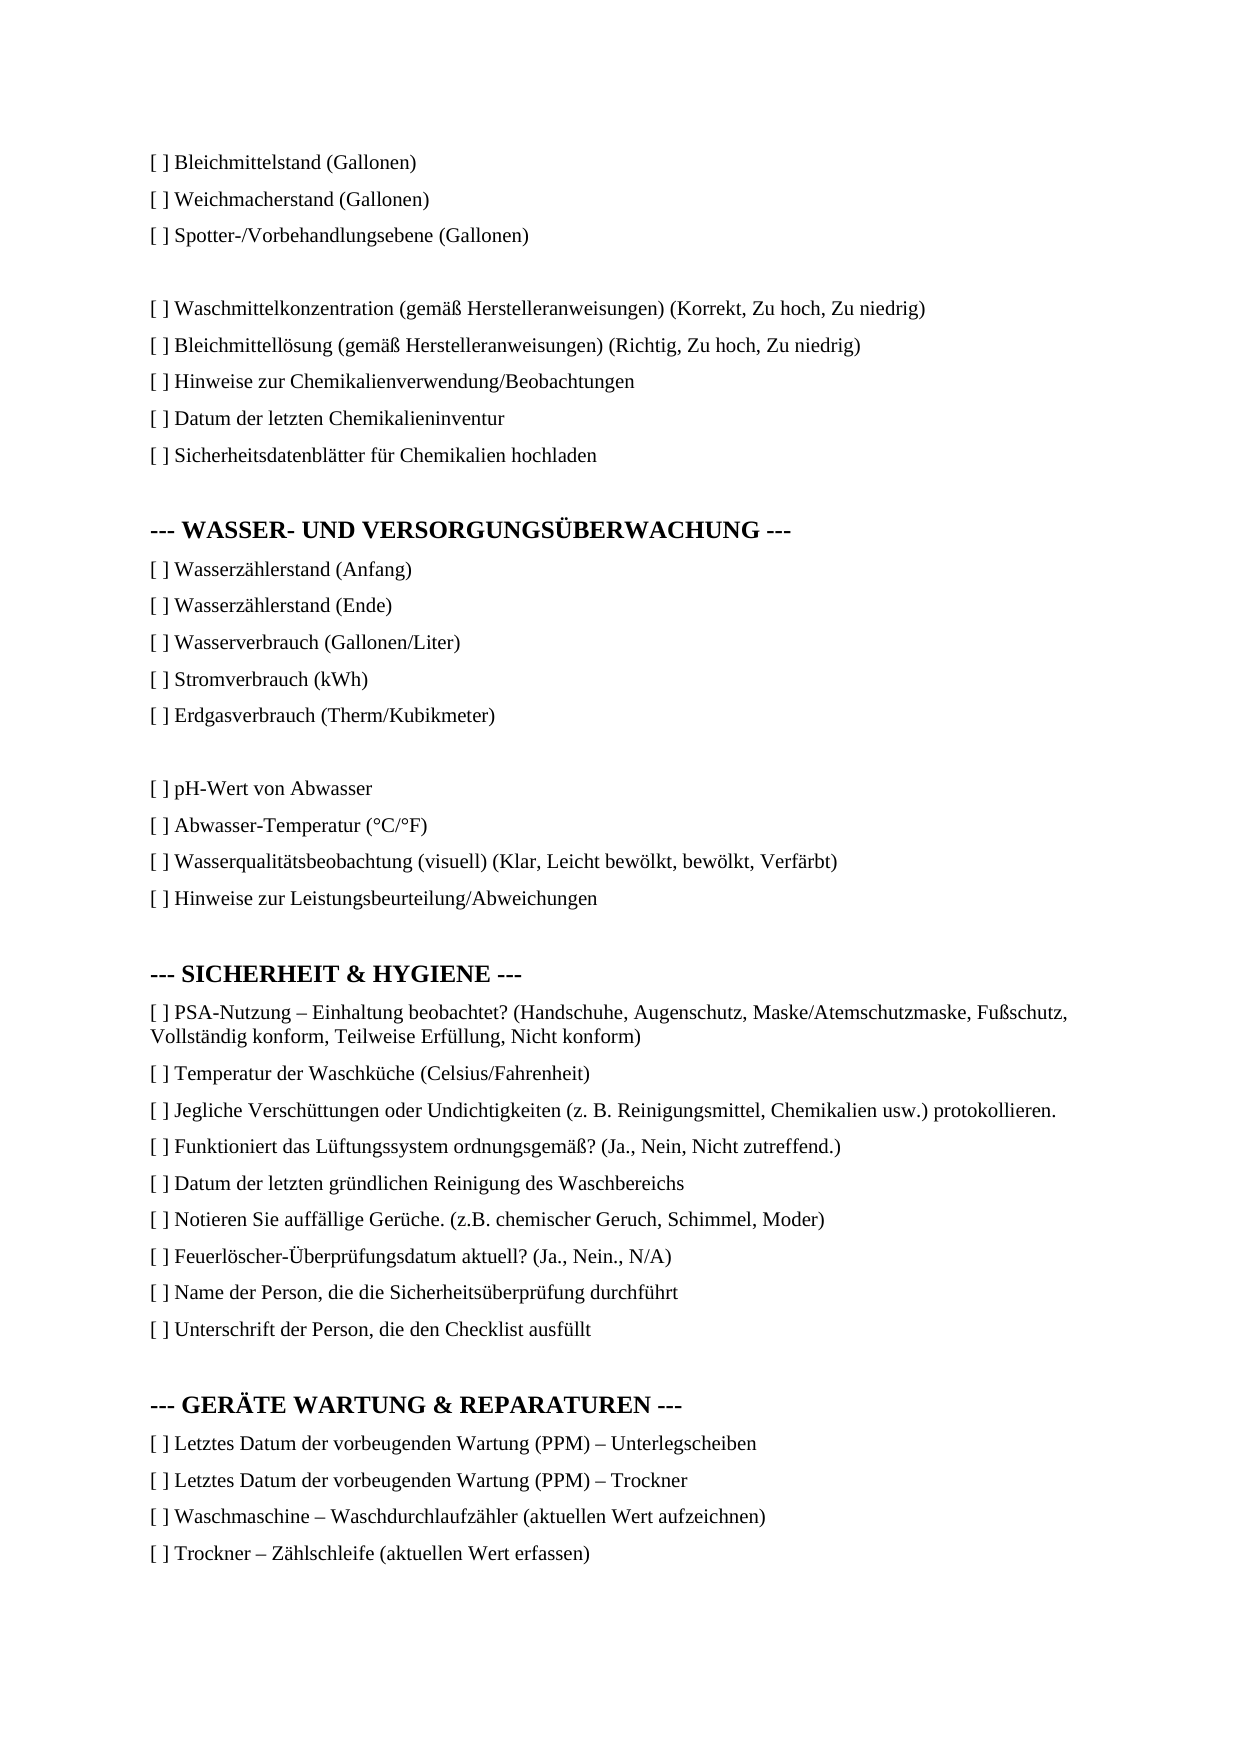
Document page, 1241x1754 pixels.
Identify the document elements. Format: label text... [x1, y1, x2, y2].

text [ ] Notieren Sie auffällige Gerüche. (z.B. chemischer Geruch, Schimmel, Moder) [150, 1207, 1090, 1231]
text [ ] Stromverbrauch (kWh) [150, 667, 1090, 691]
text [ ] Weichmacherstand (Gallonen) [150, 187, 1090, 211]
text [ ] Funktioniert das Lüftungssystem ordnungsgemäß? (Ja., Nein, Nicht zutreffend.) [150, 1134, 1090, 1158]
text --- SICHERHEIT & HYGIENE --- [150, 959, 1090, 988]
text [ ] Feuerlöscher-Überprüfungsdatum aktuell? (Ja., Nein., N/A) [150, 1244, 1090, 1268]
text [ ] PSA-Nutzung – Einhaltung beobachtet? (Handschuhe, Augenschutz, Maske/Atemschutzmaske, Fußschutz, Vollständig konform, Teilweise Erfüllung, Nicht konform) [150, 1000, 1090, 1048]
text [ ] Abwasser-Temperatur (°C/°F) [150, 813, 1090, 837]
text [ ] Name der Person, die die Sicherheitsüberprüfung durchführt [150, 1280, 1090, 1304]
text --- WASSER- UND VERSORGUNGSÜBERWACHUNG --- [150, 516, 1090, 544]
text [ ] Trockner – Zählschleife (aktuellen Wert erfassen) [150, 1541, 1090, 1565]
text [ ] Wasserqualitätsbeobachtung (visuell) (Klar, Leicht bewölkt, bewölkt, Verfärbt) [150, 849, 1090, 873]
text [ ] Wasserzählerstand (Anfang) [150, 557, 1090, 581]
text [ ] Wasserzählerstand (Ende) [150, 593, 1090, 617]
text [ ] Bleichmittellösung (gemäß Herstelleranweisungen) (Richtig, Zu hoch, Zu niedrig) [150, 333, 1090, 357]
text [ ] Jegliche Verschüttungen oder Undichtigkeiten (z. B. Reinigungsmittel, Chemikalien usw.) protokollieren. [150, 1097, 1090, 1122]
text [ ] Letztes Datum der vorbeugenden Wartung (PPM) – Trockner [150, 1468, 1090, 1492]
text [ ] Letztes Datum der vorbeugenden Wartung (PPM) – Unterlegscheiben [150, 1431, 1090, 1455]
text [ ] Datum der letzten Chemikalieninventur [150, 406, 1090, 430]
text [ ] Sicherheitsdatenblätter für Chemikalien hochladen [150, 442, 1090, 467]
text [ ] pH-Wert von Abwasser [150, 776, 1090, 800]
text [ ] Datum der letzten gründlichen Reinigung des Waschbereichs [150, 1171, 1090, 1195]
text [ ] Waschmaschine – Waschdurchlaufzähler (aktuellen Wert aufzeichnen) [150, 1504, 1090, 1528]
text [ ] Erdgasverbrauch (Therm/Kubikmeter) [150, 703, 1090, 727]
text [ ] Wasserverbrauch (Gallonen/Liter) [150, 630, 1090, 654]
text [ ] Hinweise zur Chemikalienverwendung/Beobachtungen [150, 369, 1090, 393]
text [ ] Unterschrift der Person, die den Checklist ausfüllt [150, 1317, 1090, 1341]
text [ ] Bleichmittelstand (Gallonen) [150, 150, 1090, 174]
text [ ] Spotter-/Vorbehandlungsebene (Gallonen) [150, 223, 1090, 247]
text [ ] Temperatur der Waschküche (Celsius/Fahrenheit) [150, 1061, 1090, 1085]
text --- GERÄTE WARTUNG & REPARATUREN --- [150, 1390, 1090, 1419]
text [ ] Waschmittelkonzentration (gemäß Herstelleranweisungen) (Korrekt, Zu hoch, Zu niedrig) [150, 296, 1090, 320]
text [ ] Hinweise zur Leistungsbeurteilung/Abweichungen [150, 886, 1090, 910]
